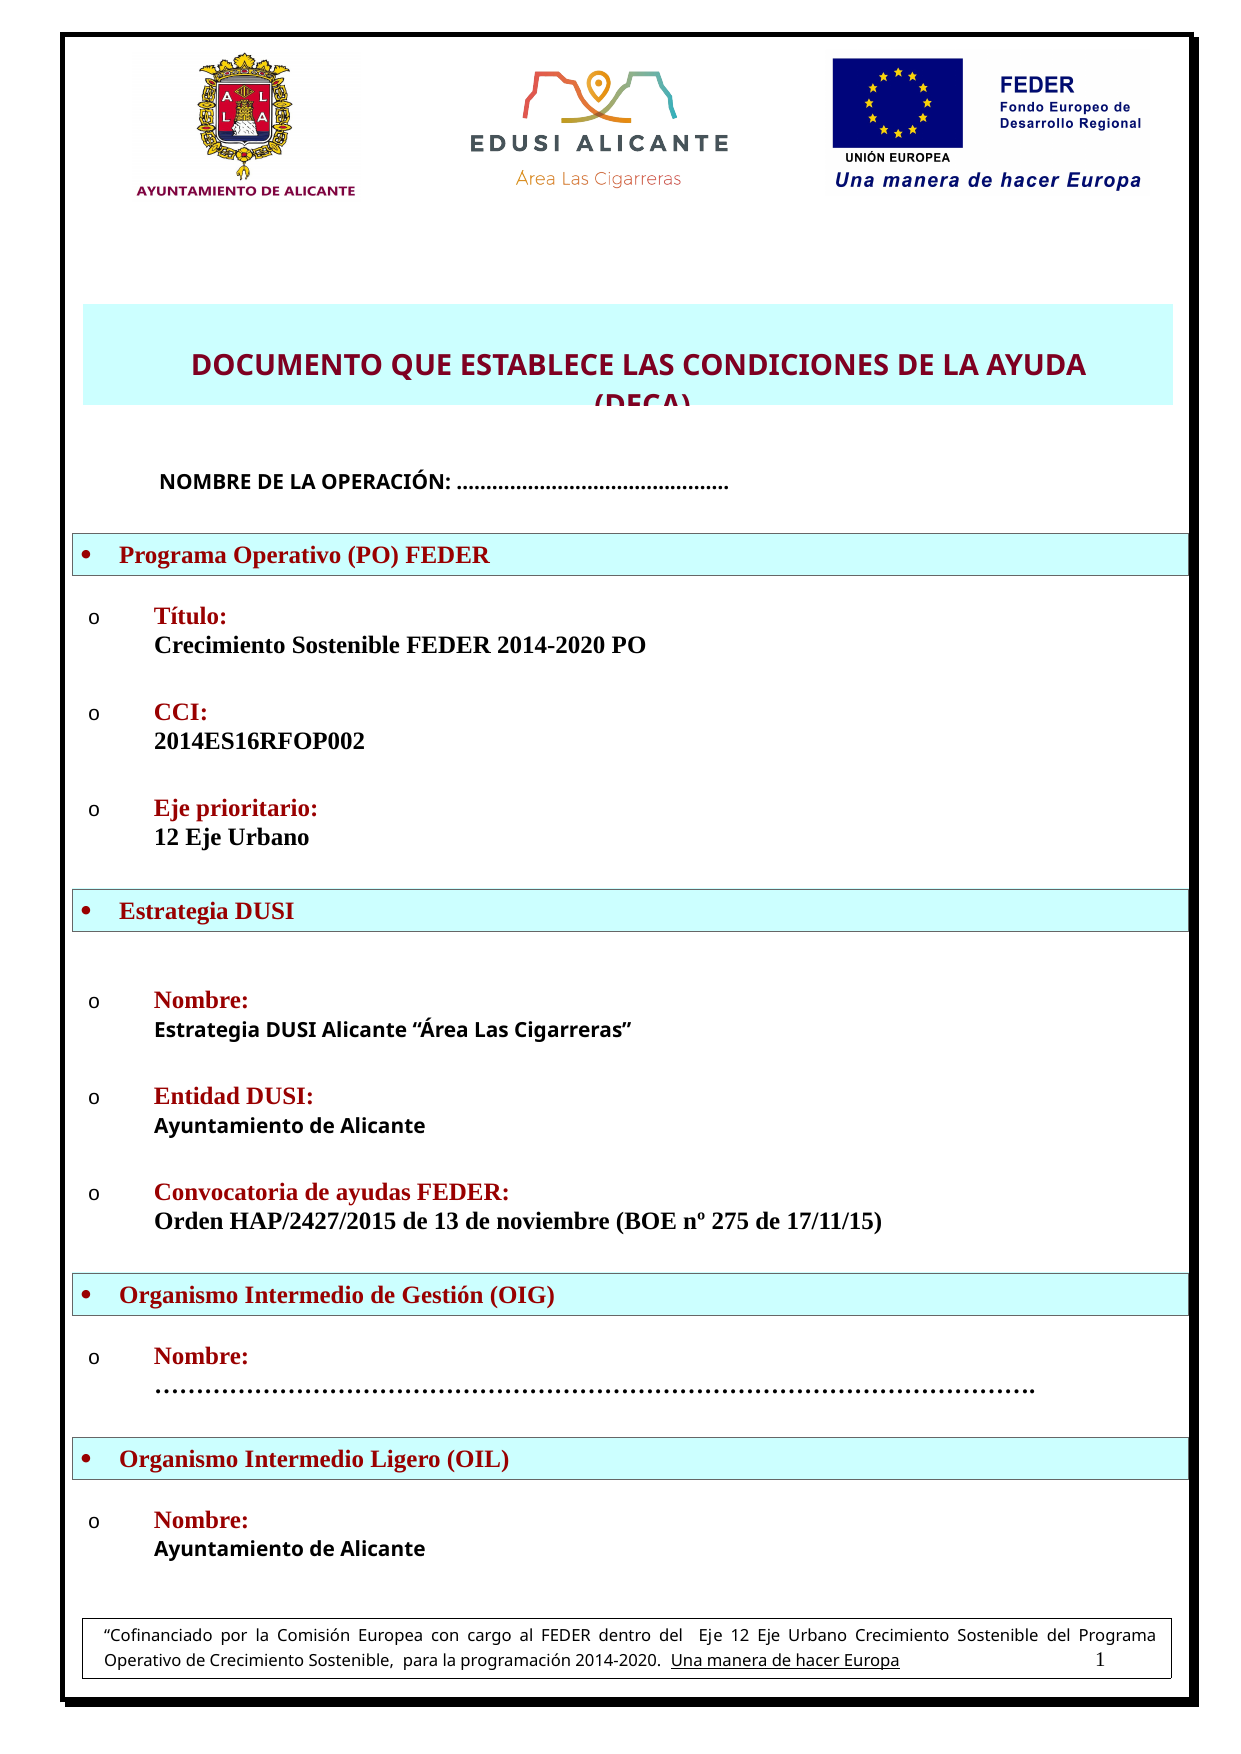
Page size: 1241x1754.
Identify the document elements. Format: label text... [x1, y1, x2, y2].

list Programa Operativo (PO) FEDER [73, 534, 1188, 575]
list Nombre: [88, 1505, 1189, 1534]
list Eje prioritario: [88, 793, 1189, 822]
list Entidad DUSI: [88, 1081, 1189, 1111]
list 12 Eje Urbano [154, 822, 1189, 851]
list Organismo Intermedio Ligero (OIL) [73, 1438, 1188, 1479]
text (DECA) [83, 384, 1173, 405]
list Título: [88, 601, 1189, 631]
list Ayuntamiento de Alicante [95, 1111, 1189, 1139]
list ……………………………………………………………………………………………. [154, 1370, 1189, 1399]
list Estrategia DUSI Alicante “Área Las Cigarreras” [95, 1015, 1189, 1044]
list Nombre: [88, 986, 1189, 1015]
list Orden HAP/2427/2015 de 13 de noviembre (BOE nº 275 de 17/11/15) [154, 1206, 1189, 1235]
text DOCUMENTO QUE ESTABLECE LAS CONDICIONES DE LA AYUDA [83, 344, 1173, 384]
list 2014ES16RFOP002 [154, 726, 1189, 755]
list Estrategia DUSI [73, 890, 1188, 931]
list Ayuntamiento de Alicante [154, 1534, 1189, 1563]
list Crecimiento Sostenible FEDER 2014-2020 PO [154, 631, 1189, 659]
text NOMBRE DE LA OPERACIÓN: ………………………………………. [65, 467, 1189, 495]
list CCI: [88, 697, 1189, 726]
list Nombre: [88, 1341, 1189, 1370]
list Organismo Intermedio de Gestión (OIG) [73, 1274, 1188, 1315]
picture [825, 49, 1150, 196]
picture [132, 52, 361, 202]
picture [452, 54, 732, 192]
list Convocatoria de ayudas FEDER: [88, 1177, 1189, 1206]
